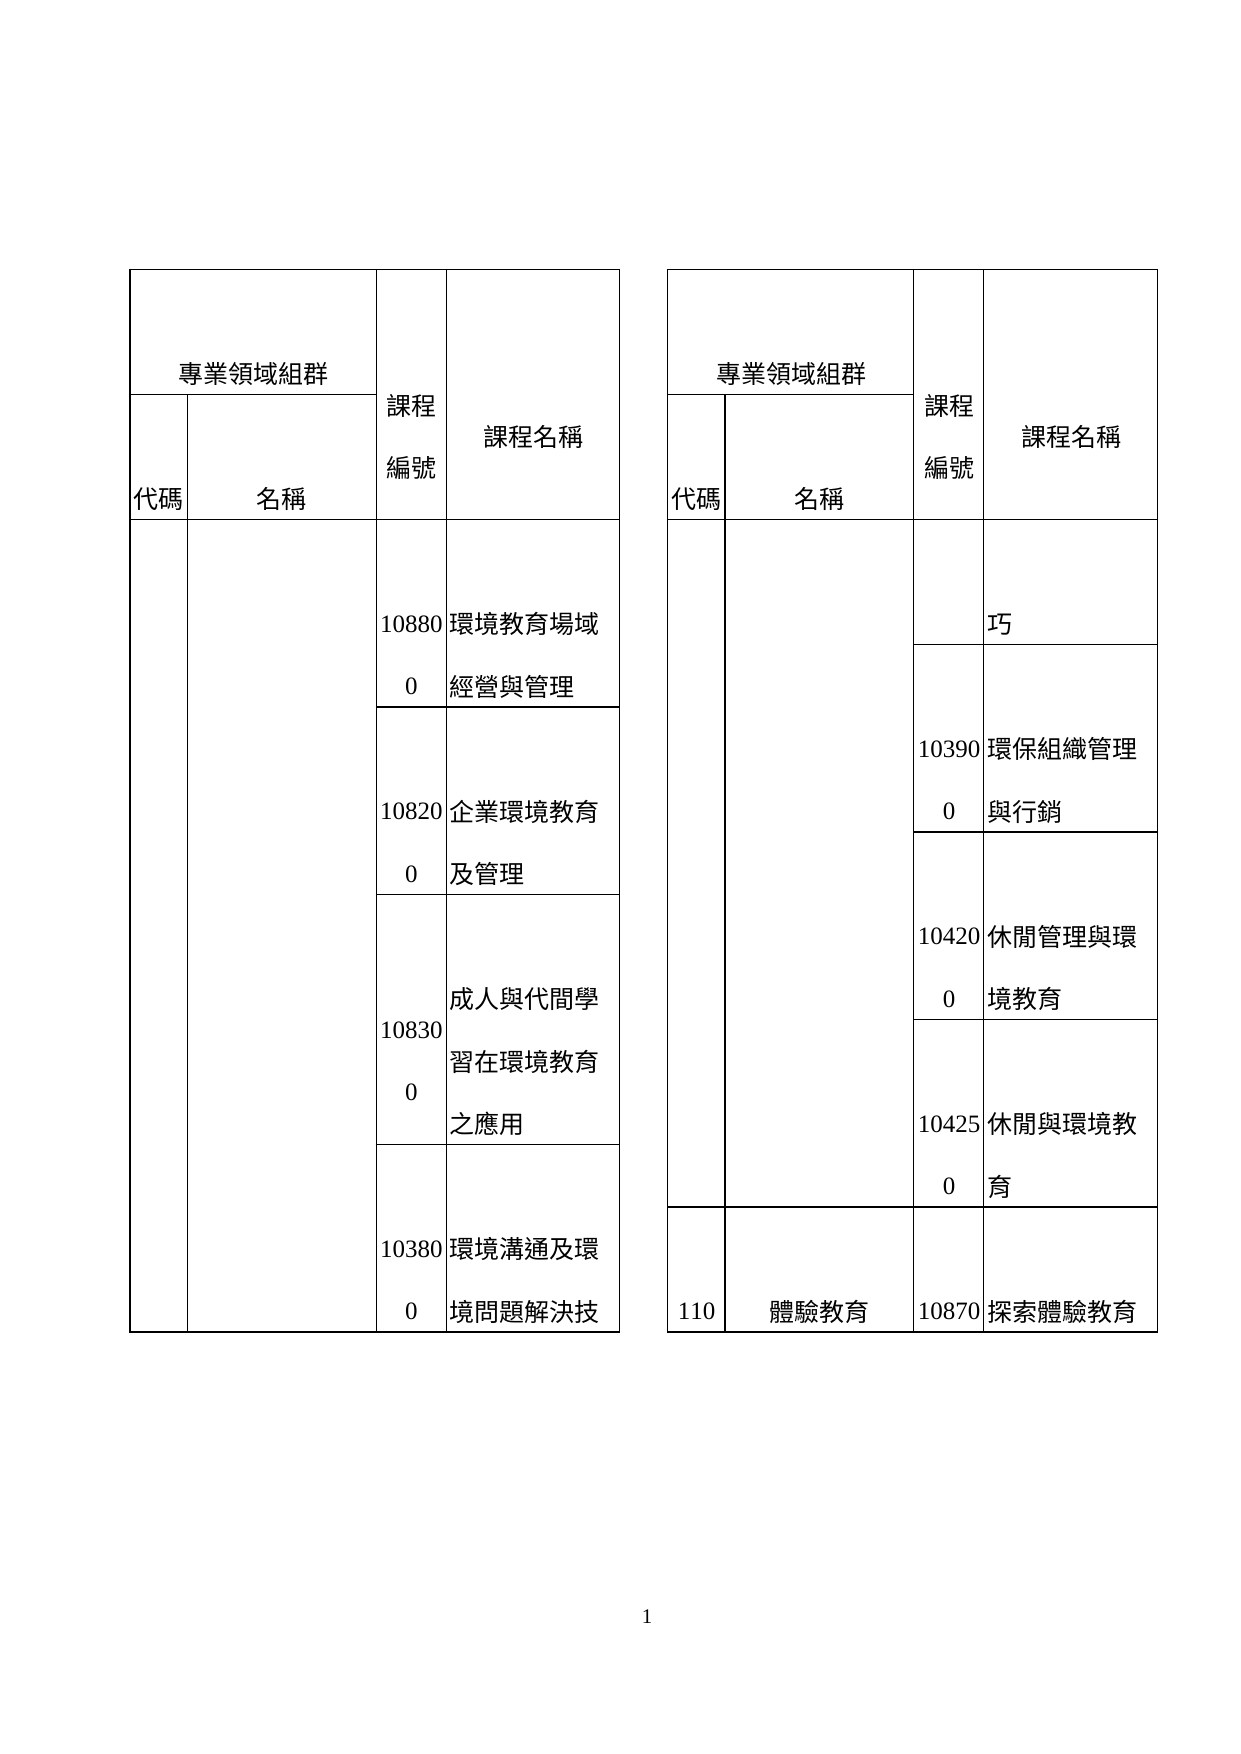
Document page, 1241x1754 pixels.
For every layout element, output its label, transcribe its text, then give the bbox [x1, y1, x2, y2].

table_cell 名稱 [188, 395, 376, 519]
table_cell 休閒與環境教育 [984, 1020, 1157, 1206]
table_cell [131, 520, 187, 1331]
table_cell 108800 [377, 520, 446, 706]
table_header 課程編號 [377, 270, 446, 519]
table_cell [668, 520, 724, 1206]
table_cell 代碼 [668, 395, 724, 519]
table_cell 名稱 [726, 395, 913, 519]
table_cell 10870 [914, 1208, 983, 1331]
table_cell 環境溝通及環境問題解決技 [447, 1145, 619, 1331]
table_cell 103900 [914, 645, 983, 831]
table_cell [188, 520, 376, 1331]
table_cell 104250 [914, 1020, 983, 1206]
table_cell 108200 [377, 708, 446, 894]
table_cell 企業環境教育及管理 [447, 708, 619, 894]
table_cell 巧 [984, 520, 1157, 644]
table_cell 108300 [377, 895, 446, 1144]
table_cell 休閒管理與環境教育 [984, 833, 1157, 1019]
table_cell 環境教育場域經營與管理 [447, 520, 619, 706]
table_header 課程名稱 [447, 270, 619, 519]
table_cell 環保組織管理與行銷 [984, 645, 1157, 831]
table_cell [914, 520, 983, 644]
table_header 課程名稱 [984, 270, 1157, 519]
table_cell 體驗教育 [726, 1208, 913, 1331]
table_header 課程編號 [914, 270, 983, 519]
table_cell 110 [668, 1208, 724, 1331]
table_header 專業領域組群 [131, 270, 376, 394]
table_cell 代碼 [131, 395, 187, 519]
table_cell 104200 [914, 833, 983, 1019]
table_cell 成人與代間學習在環境教育之應用 [447, 895, 619, 1144]
table_cell [726, 520, 913, 1206]
table_cell 探索體驗教育 [984, 1208, 1157, 1331]
table_header 專業領域組群 [668, 270, 913, 394]
table_cell 103800 [377, 1145, 446, 1331]
